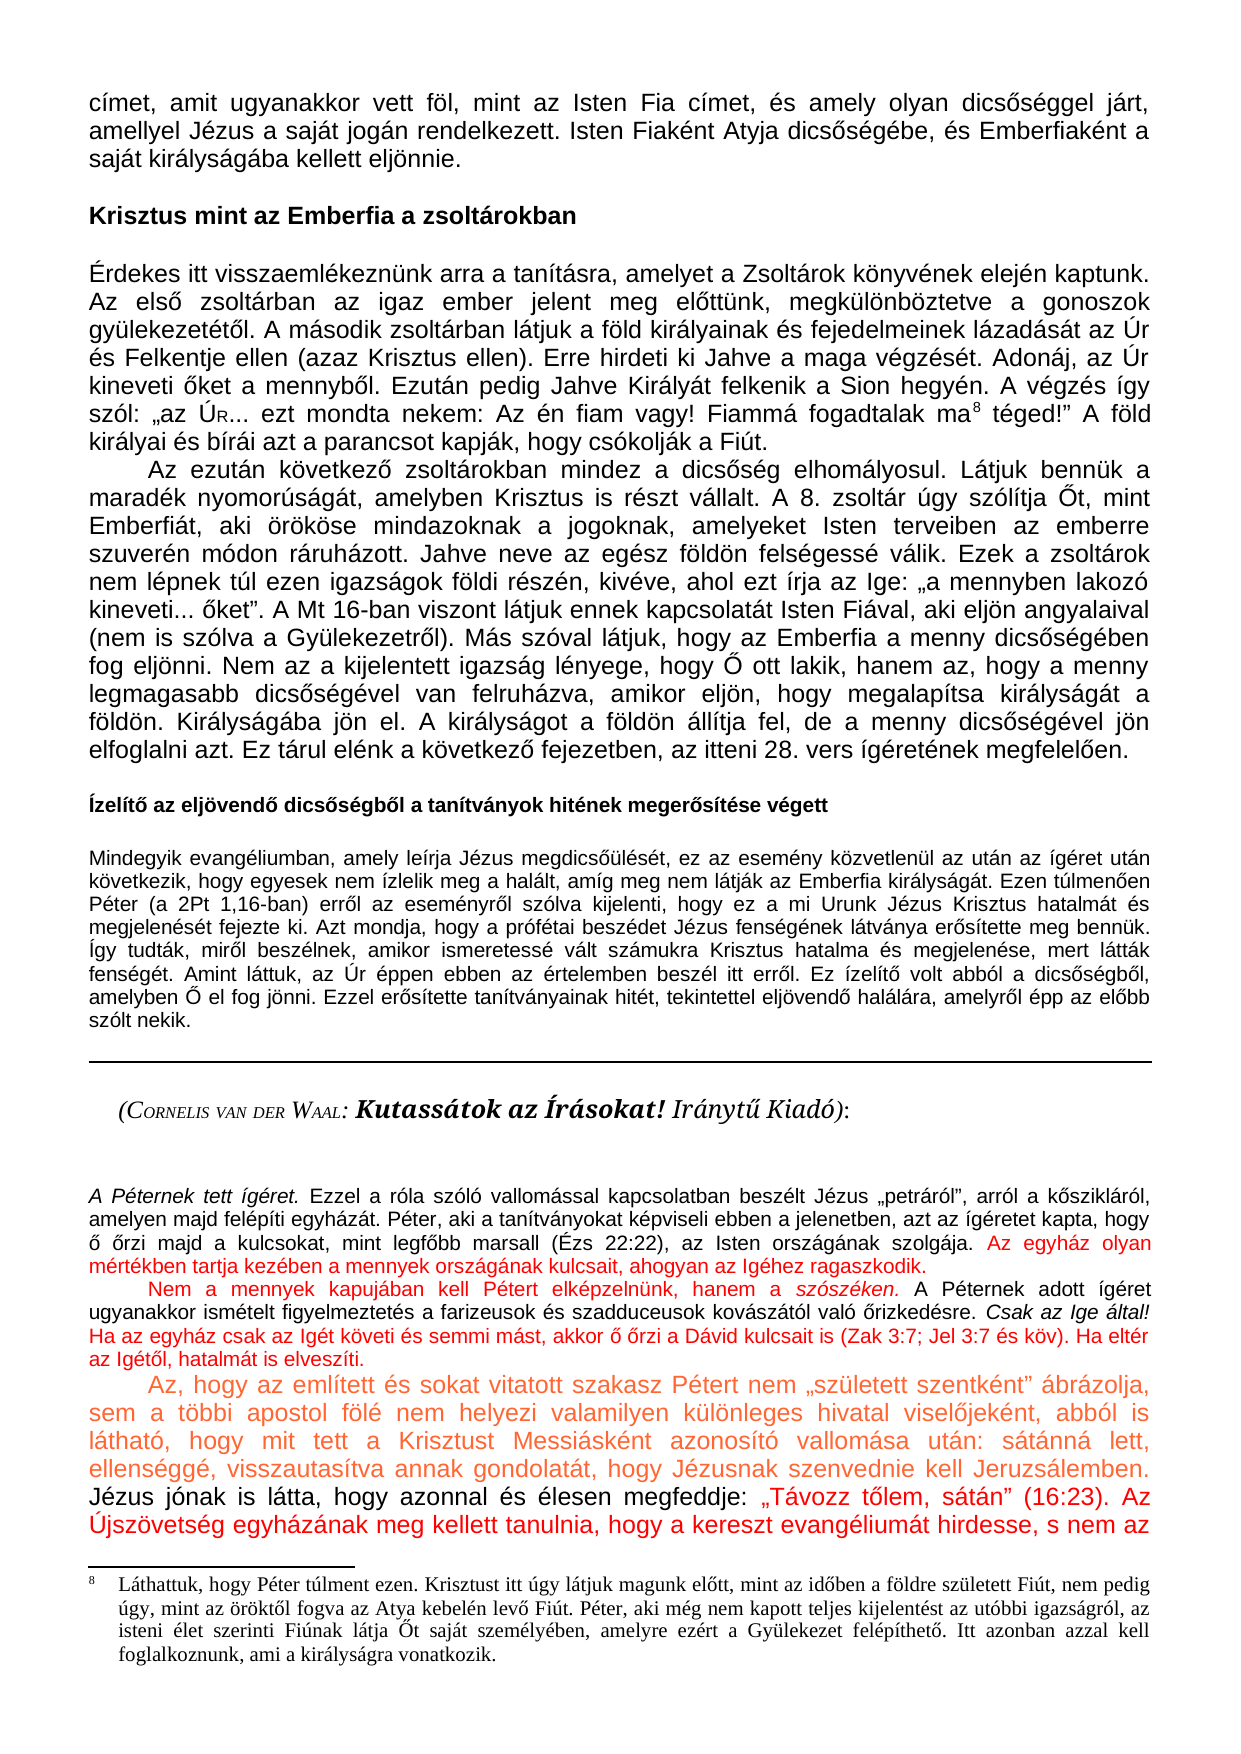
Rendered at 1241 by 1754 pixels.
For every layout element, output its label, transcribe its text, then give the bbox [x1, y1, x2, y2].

text Krisztus mint az Emberfia a zsoltárokban [88, 202, 1152, 230]
text Nem a mennyek kapujában kell Pétert elképzelnünk, hanem a szószéken. A Péternek adott ígéret ugyanakkor ismételt figyelmeztetés a farizeusok és szadduceusok kovászától való őrizkedésre. Csak az Ige által! Ha az egyház csak az Igét követi és semmi mást, akkor ő őrzi a Dávid kulcsait is (Zak 3:7; Jel 3:7 és köv). Ha eltér az Igétől, hatalmát is elveszíti. [88, 1278, 1152, 1371]
text Az ezután következő zsoltárokban mindez a dicsőség elhomályosul. Látjuk bennük a maradék nyomorúságát, amelyben Krisztus is részt vállalt. A 8. zsoltár úgy szólítja Őt, mint Emberfiát, aki örököse mindazoknak a jogoknak, amelyeket Isten terveiben az emberre szuverén módon ráruházott. Jahve neve az egész földön felségessé válik. Ezek a zsoltárok nem lépnek túl ezen igazságok földi részén, kivéve, ahol ezt írja az Ige: „a mennyben lakozó kineveti... őket”. A Mt 16-ban viszont látjuk ennek kapcsolatát Isten Fiával, aki eljön angyalaival (nem is szólva a Gyülekezetről). Más szóval látjuk, hogy az Emberfia a menny dicsőségében fog eljönni. Nem az a kijelentett igazság lényege, hogy Ő ott lakik, hanem az, hogy a menny legmagasabb dicsőségével van felruházva, amikor eljön, hogy megalapítsa királyságát a földön. Királyságába jön el. A királyságot a földön állítja fel, de a menny dicsőségével jön elfoglalni azt. Ez tárul elénk a következő fejezetben, az itteni 28. vers ígéretének megfelelően. [88, 456, 1152, 764]
text Mindegyik evangéliumban, amely leírja Jézus megdicsőülését, ez az esemény közvetlenül az után az ígéret után következik, hogy egyesek nem ízlelik meg a halált, amíg meg nem látják az Emberfia királyságát. Ezen túlmenően Péter (a 2Pt 1,16-ban) erről az eseményről szólva kijelenti, hogy ez a mi Urunk Jézus Krisztus hatalmát és megjelenését fejezte ki. Azt mondja, hogy a prófétai beszédet Jézus fenségének látványa erősítette meg bennük. Így tudták, miről beszélnek, amikor ismeretessé vált számukra Krisztus hatalma és megjelenése, mert látták fenségét. Amint láttuk, az Úr éppen ebben az értelemben beszél itt erről. Ez ízelítő volt abból a dicsőségből, amelyben Ő el fog jönni. Ezzel erősítette tanítványainak hitét, tekintettel eljövendő halálára, amelyről épp az előbb szólt nekik. [88, 846, 1152, 1032]
text Érdekes itt visszaemlékeznünk arra a tanításra, amelyet a Zsoltárok könyvének elején kaptunk. Az első zsoltárban az igaz ember jelent meg előttünk, megkülönböztetve a gonoszok gyülekezetétől. A második zsoltárban látjuk a föld királyainak és fejedelmeinek lázadását az Úr és Felkentje ellen (azaz Krisztus ellen). Erre hirdeti ki Jahve a maga végzését. Adonáj, az Úr kineveti őket a mennyből. Ezután pedig Jahve Királyát felkenik a Sion hegyén. A végzés így szól: „az Úr... ezt mondta nekem: Az én fiam vagy! Fiammá fogadtalak ma téged!” A föld királyai és bírái azt a parancsot kapják, hogy csókolják a Fiút. [88, 259, 1152, 456]
text Láthattuk, hogy Péter túlment ezen. Krisztust itt úgy látjuk magunk előtt, mint az időben a földre született Fiút, nem pedig úgy, mint az öröktől fogva az Atya kebelén levő Fiút. Péter, aki még nem kapott teljes kijelentést az utóbbi igazságról, az isteni élet szerinti Fiúnak látja Őt saját személyében, amelyre ezért a Gyülekezet felépíthető. Itt azonban azzal kell foglalkoznunk, ami a királyságra vonatkozik. [88, 1573, 1152, 1665]
text címet, amit ugyanakkor vett föl, mint az Isten Fia címet, és amely olyan dicsőséggel járt, amellyel Jézus a saját jogán rendelkezett. Isten Fiaként Atyja dicsőségébe, és Emberfiaként a saját királyságába kellett eljönnie. [88, 88, 1152, 173]
text A Péternek tett ígéret. Ezzel a róla szóló vallomással kapcsolatban beszélt Jézus „petráról”, arról a kőszikláról, amelyen majd felépíti egyházát. Péter, aki a tanítványokat képviseli ebben a jelenetben, azt az ígéretet kapta, hogy ő őrzi majd a kulcsokat, mint legfőbb marsall (Ézs 22:22), az Isten országának szolgája. Az egyház olyan mértékben tartja kezében a mennyek országának kulcsait, ahogyan az Igéhez ragaszkodik. [88, 1185, 1152, 1278]
text Az, hogy az említett és sokat vitatott szakasz Pétert nem „született szentként” ábrázolja, sem a többi apostol fölé nem helyezi valamilyen különleges hivatal viselőjeként, abból is látható, hogy mit tett a Krisztust Messiásként azonosító vallomása után: sátánná lett, ellenséggé, visszautasítva annak gondolatát, hogy Jézusnak szenvednie kell Jeruzsálemben. Jézus jónak is látta, hogy azonnal és élesen megfeddje: „Távozz tőlem, sátán” (16:23). Az Újszövetség egyházának meg kellett tanulnia, hogy a kereszt evangéliumát hirdesse, s nem az [88, 1371, 1152, 1539]
text (Cornelis van der Waal: Kutassátok az Írásokat! Iránytű Kiadó): [88, 1062, 1152, 1155]
text Ízelítő az eljövendő dicsőségből a tanítványok hitének megerősítése végett [88, 793, 1152, 817]
